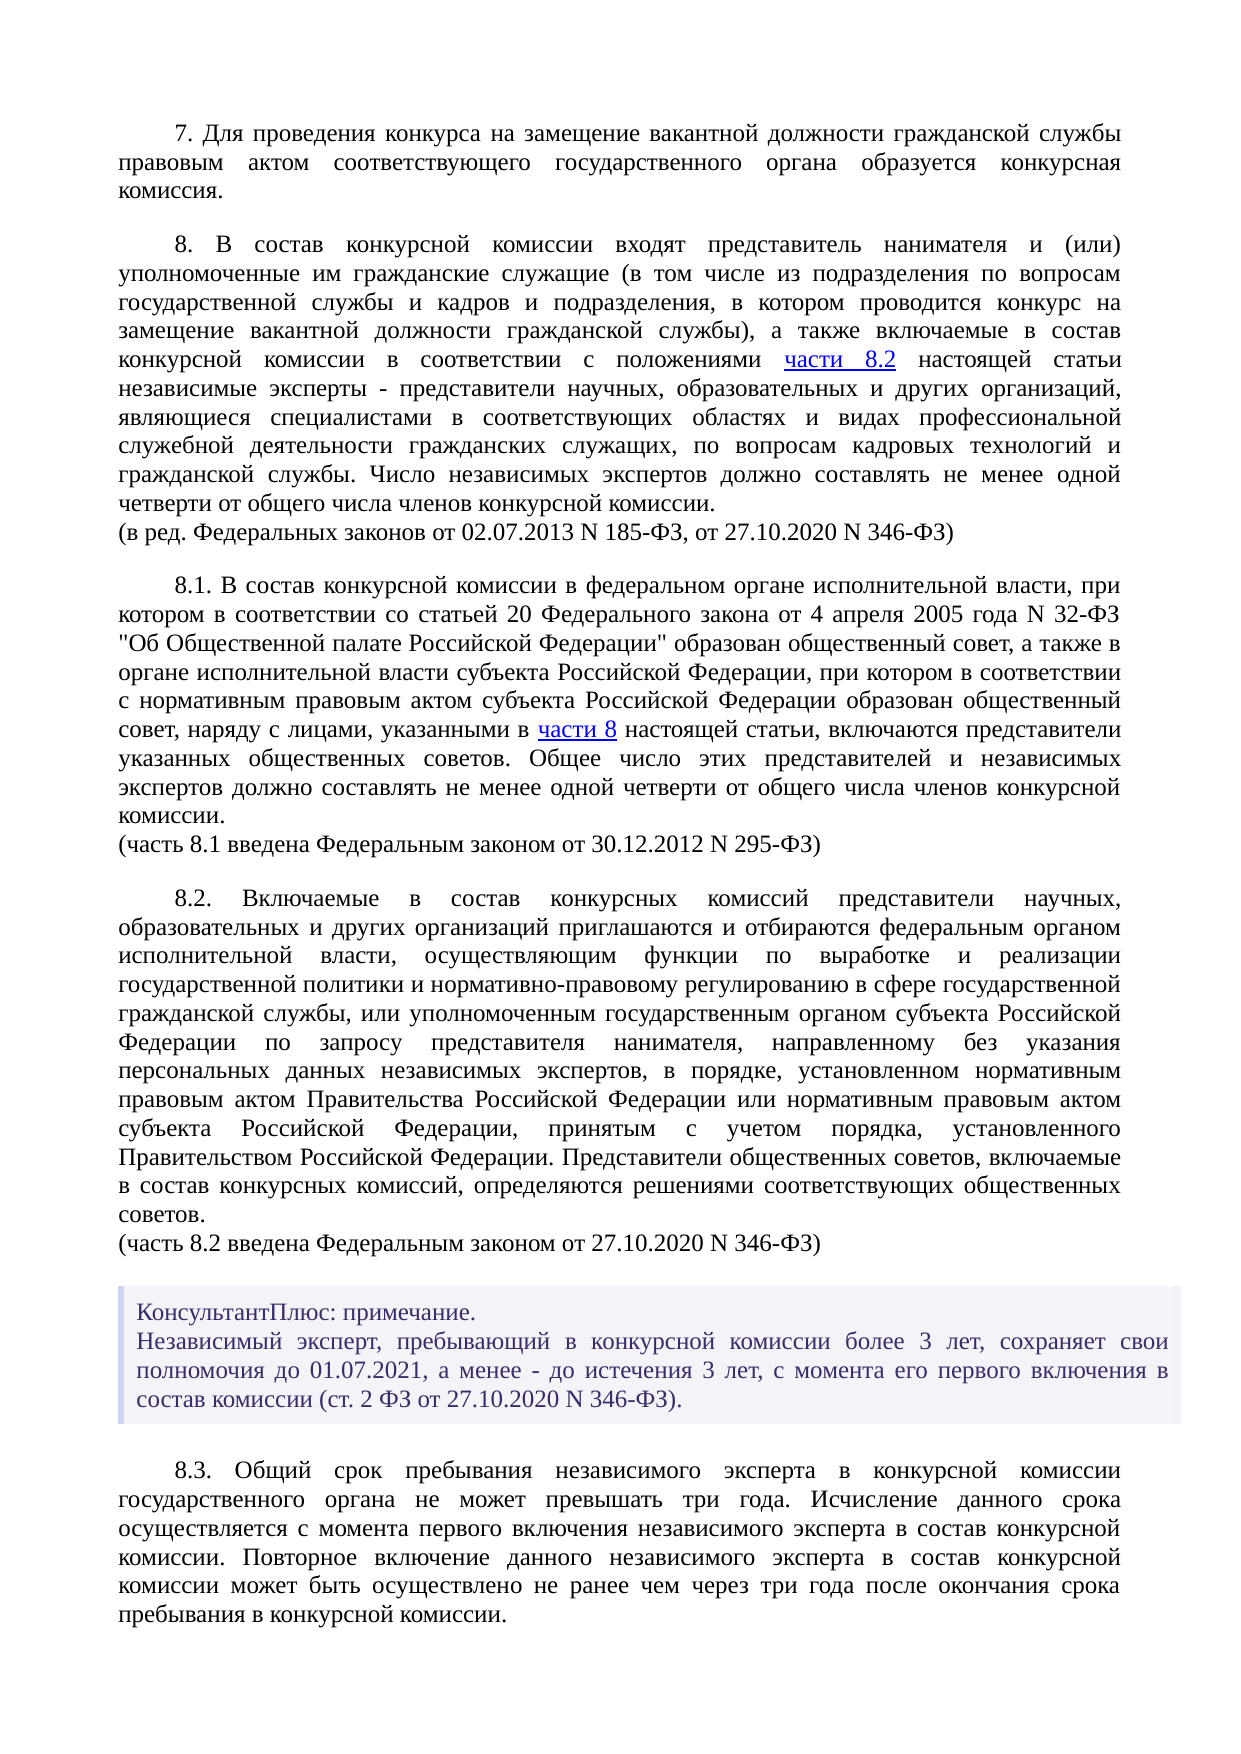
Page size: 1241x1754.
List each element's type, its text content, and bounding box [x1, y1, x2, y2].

text 8.1. В состав конкурсной комиссии в федеральном органе исполнительной власти, при котором в соответствии со статьей 20 Федерального закона от 4 апреля 2005 года N 32-ФЗ "Об Общественной палате Российской Федерации" образован общественный совет, а также в органе исполнительной власти субъекта Российской Федерации, при котором в соответствии с нормативным правовым актом субъекта Российской Федерации образован общественный совет, наряду с лицами, указанными в части 8 настоящей статьи, включаются представители указанных общественных советов. Общее число этих представителей и независимых экспертов должно составлять не менее одной четверти от общего числа членов конкурсной комиссии. [118, 571, 1122, 829]
table_header [1170, 1286, 1181, 1424]
text 8.2. Включаемые в состав конкурсных комиссий представители научных, образовательных и других организаций приглашаются и отбираются федеральным органом исполнительной власти, осуществляющим функции по выработке и реализации государственной политики и нормативно-правовому регулированию в сфере государственной гражданской службы, или уполномоченным государственным органом субъекта Российской Федерации по запросу представителя нанимателя, направленному без указания персональных данных независимых экспертов, в порядке, установленном нормативным правовым актом Правительства Российской Федерации или нормативным правовым актом субъекта Российской Федерации, принятым с учетом порядка, установленного Правительством Российской Федерации. Представители общественных советов, включаемые в состав конкурсных комиссий, определяются решениями соответствующих общественных советов. [118, 883, 1122, 1228]
text 7. Для проведения конкурса на замещение вакантной должности гражданской службы правовым актом соответствующего государственного органа образуется конкурсная комиссия. [118, 118, 1122, 204]
table_header [124, 1286, 136, 1424]
text (часть 8.1 введена Федеральным законом от 30.12.2012 N 295-ФЗ) [118, 829, 1122, 858]
text (часть 8.2 введена Федеральным законом от 27.10.2020 N 346-ФЗ) [118, 1228, 1122, 1257]
table_header [118, 1286, 124, 1424]
text 8. В состав конкурсной комиссии входят представитель нанимателя и (или) уполномоченные им гражданские служащие (в том числе из подразделения по вопросам государственной службы и кадров и подразделения, в котором проводится конкурс на замещение вакантной должности гражданской службы), а также включаемые в состав конкурсной комиссии в соответствии с положениями части 8.2 настоящей статьи независимые эксперты - представители научных, образовательных и других организаций, являющиеся специалистами в соответствующих областях и видах профессиональной служебной деятельности гражданских служащих, по вопросам кадровых технологий и гражданской службы. Число независимых экспертов должно составлять не менее одной четверти от общего числа членов конкурсной комиссии. [118, 229, 1122, 517]
text 8.3. Общий срок пребывания независимого эксперта в конкурсной комиссии государственного органа не может превышать три года. Исчисление данного срока осуществляется с момента первого включения независимого эксперта в состав конкурсной комиссии. Повторное включение данного независимого эксперта в состав конкурсной комиссии может быть осуществлено не ранее чем через три года после окончания срока пребывания в конкурсной комиссии. [118, 1455, 1122, 1628]
text (в ред. Федеральных законов от 02.07.2013 N 185-ФЗ, от 27.10.2020 N 346-ФЗ) [118, 517, 1122, 546]
table_header КонсультантПлюс: примечание. Независимый эксперт, пребывающий в конкурсной комиссии более 3 лет, сохраняет свои полномочия до 01.07.2021, а менее - до истечения 3 лет, с момента его первого включения в состав комиссии (ст. 2 ФЗ от 27.10.2020 N 346-ФЗ). [136, 1286, 1169, 1424]
